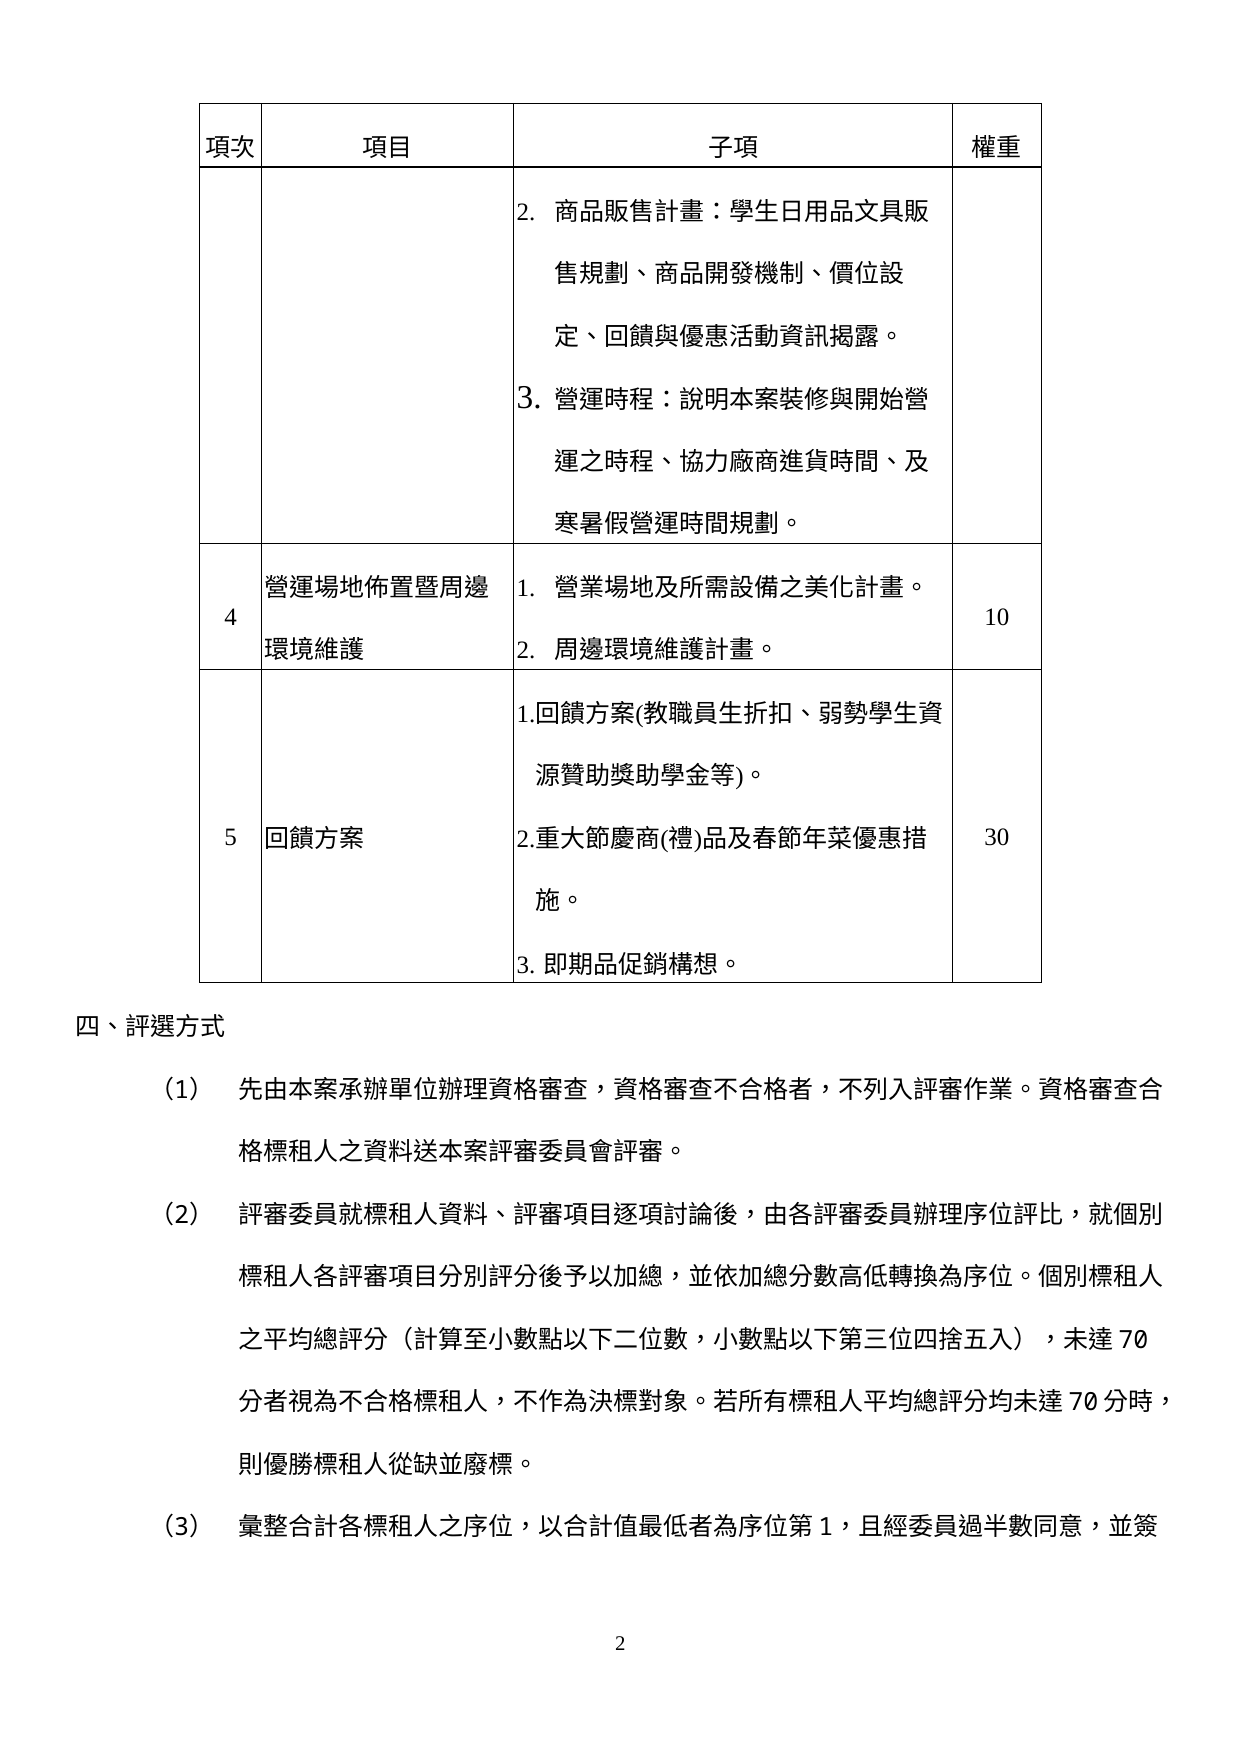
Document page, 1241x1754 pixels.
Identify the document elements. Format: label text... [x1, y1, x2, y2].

table_cell 應急計劃：協力廠商所造成本校損害之處理程序、陳情事件、天災疫情服務量能規劃，及協調措施。 商品販售計畫：學生日用品文具販售規劃、商品開發機制、價位設定、回饋與優惠活動資訊揭露。 營運時程：說明本案裝修與開始營運之時程、協力廠商進貨時間、及寒暑假營運時間規劃。 [514, 168, 952, 542]
table_cell [262, 168, 513, 542]
table_header 子項 [514, 104, 952, 166]
table_cell 回饋方案 [262, 670, 513, 982]
table_header 項目 [262, 104, 513, 166]
table_cell 30 [953, 670, 1041, 982]
table_cell [953, 168, 1041, 542]
table_cell [200, 168, 261, 542]
table_cell 5 [200, 670, 261, 982]
table_cell 營業場地及所需設備之美化計畫。 周邊環境維護計畫。 [514, 544, 952, 668]
table_cell 4 [200, 544, 261, 668]
table_header 權重 [953, 104, 1041, 166]
text 四、評選方式 [75, 983, 1165, 1046]
table_cell 1.回饋方案(教職員生折扣、弱勢學生資源贊助獎助學金等)。 2.重大節慶商(禮)品及春節年菜優惠措施。 3. 即期品促銷構想。 [514, 670, 952, 982]
table_cell 營運場地佈置暨周邊環境維護 [262, 544, 513, 668]
table_header 項次 [200, 104, 261, 166]
list 評審委員就標租人資料、評審項目逐項討論後，由各評審委員辦理序位評比，就個別標租人各評審項目分別評分後予以加總，並依加總分數高低轉換為序位。個別標租人之平均總評分（計算至小數點以下二位數，小數點以下第三位四捨五入），未達70分者視為不合格標租人，不作為決標對象。若所有標租人平均總評分均未達70分時，則優勝標租人從缺並廢標。 [149, 1171, 1165, 1483]
list 彙整合計各標租人之序位，以合計值最低者為序位第1，且經委員過半數同意，並簽 [149, 1483, 1165, 1546]
list 先由本案承辦單位辦理資格審查，資格審查不合格者，不列入評審作業。資格審查合格標租人之資料送本案評審委員會評審。 [149, 1046, 1165, 1171]
table_cell 10 [953, 544, 1041, 668]
